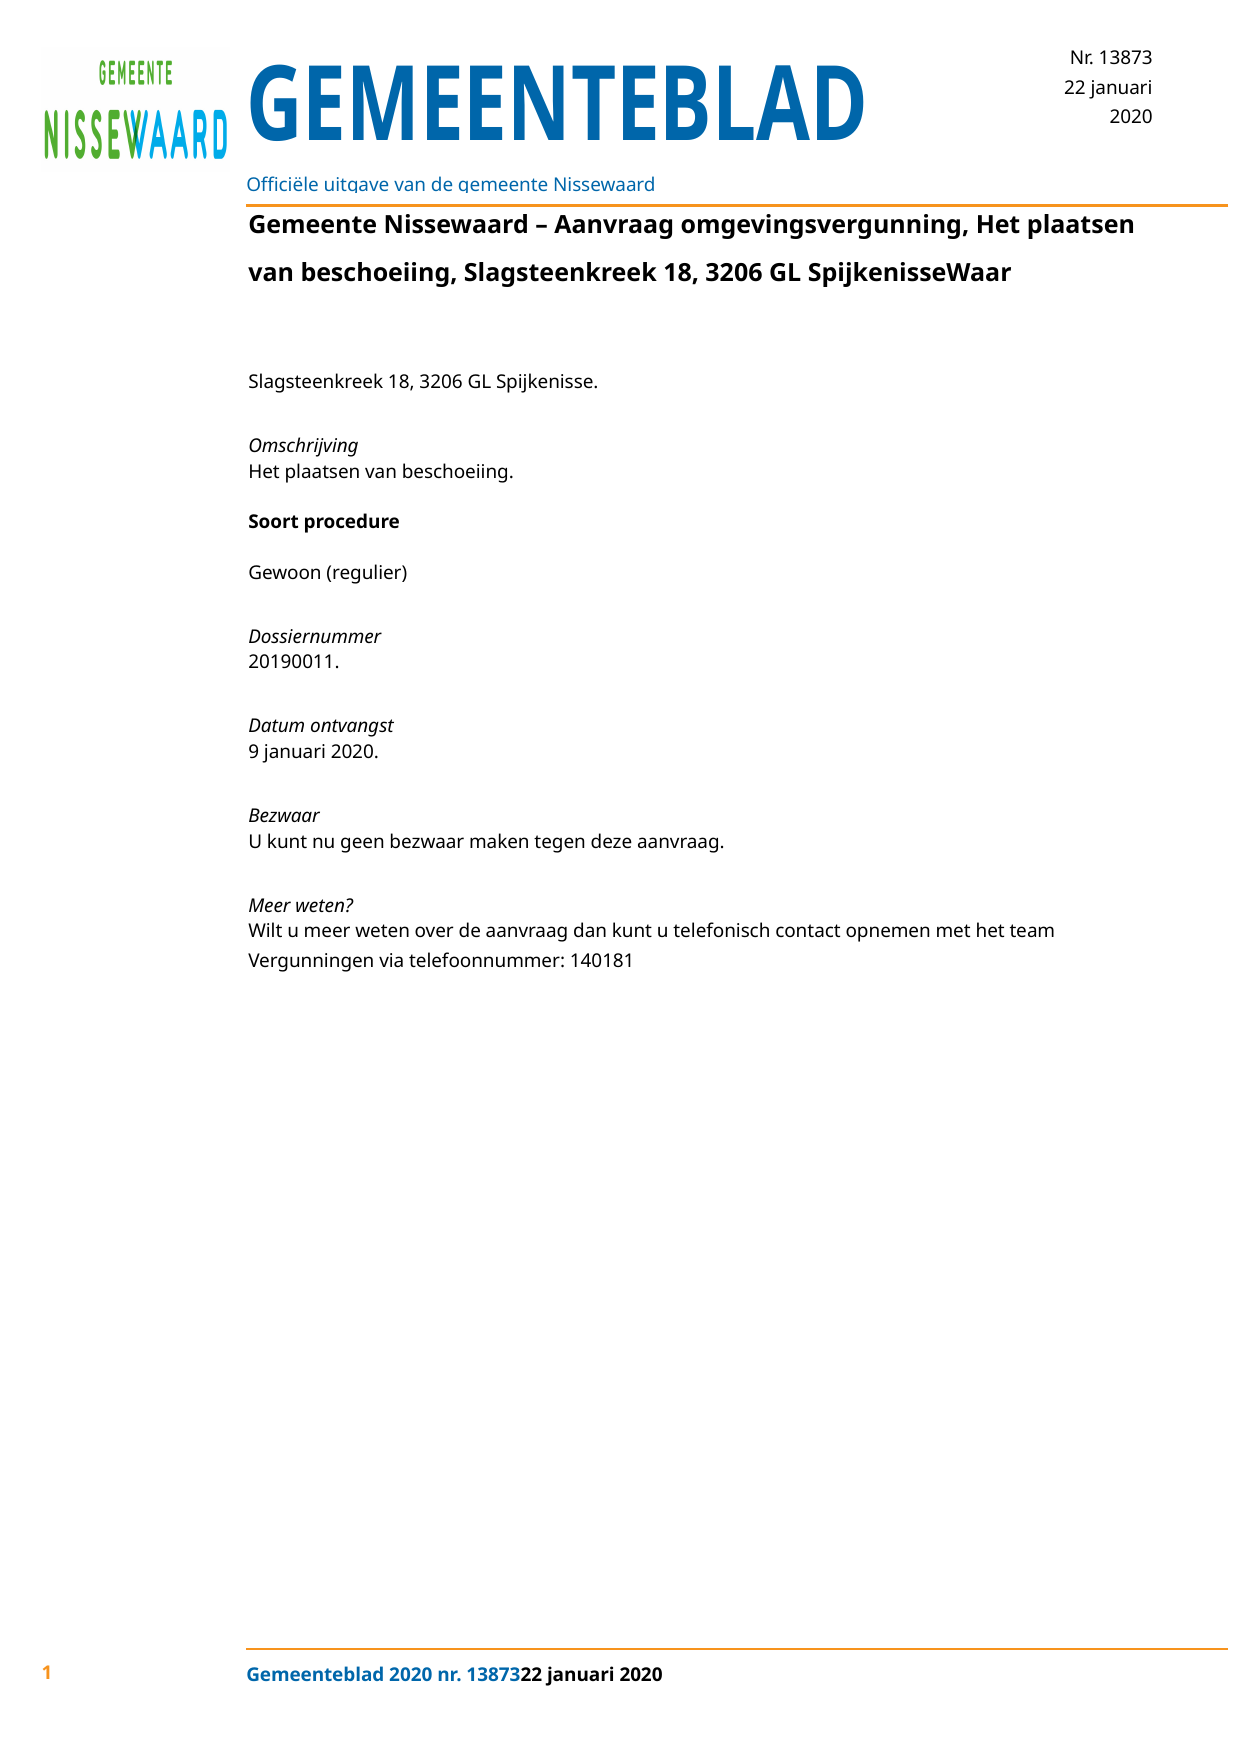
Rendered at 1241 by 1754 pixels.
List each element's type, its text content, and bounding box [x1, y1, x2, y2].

text Gewoon (regulier) [248, 559, 1152, 584]
text Het plaatsen van beschoeiing. [248, 458, 1152, 484]
text Soort procedure [248, 508, 1152, 534]
text Wilt u meer weten over de aanvraag dan kunt u telefonisch contact opnemen met het team Vergunningen via telefoonnummer: 140181 [248, 918, 1152, 973]
text Datum ontvangst [248, 712, 1152, 738]
text 20190011. [248, 648, 1152, 674]
text U kunt nu geen bezwaar maken tegen deze aanvraag. [248, 828, 1152, 854]
picture [41, 47, 231, 172]
text Bezwaar [248, 802, 1152, 828]
text 9 januari 2020. [248, 738, 1152, 764]
text Slagsteenkreek 18, 3206 GL Spijkenisse. [248, 368, 1152, 394]
text Meer weten? [248, 892, 1152, 918]
text Gemeente Nissewaard – Aanvraag omgevingsvergunning, Het plaatsen van beschoeiing, Slagsteenkreek 18, 3206 GL SpijkenisseWaar [248, 207, 1152, 288]
text Omschrijving [248, 432, 1152, 458]
text Dossiernummer [248, 623, 1152, 648]
